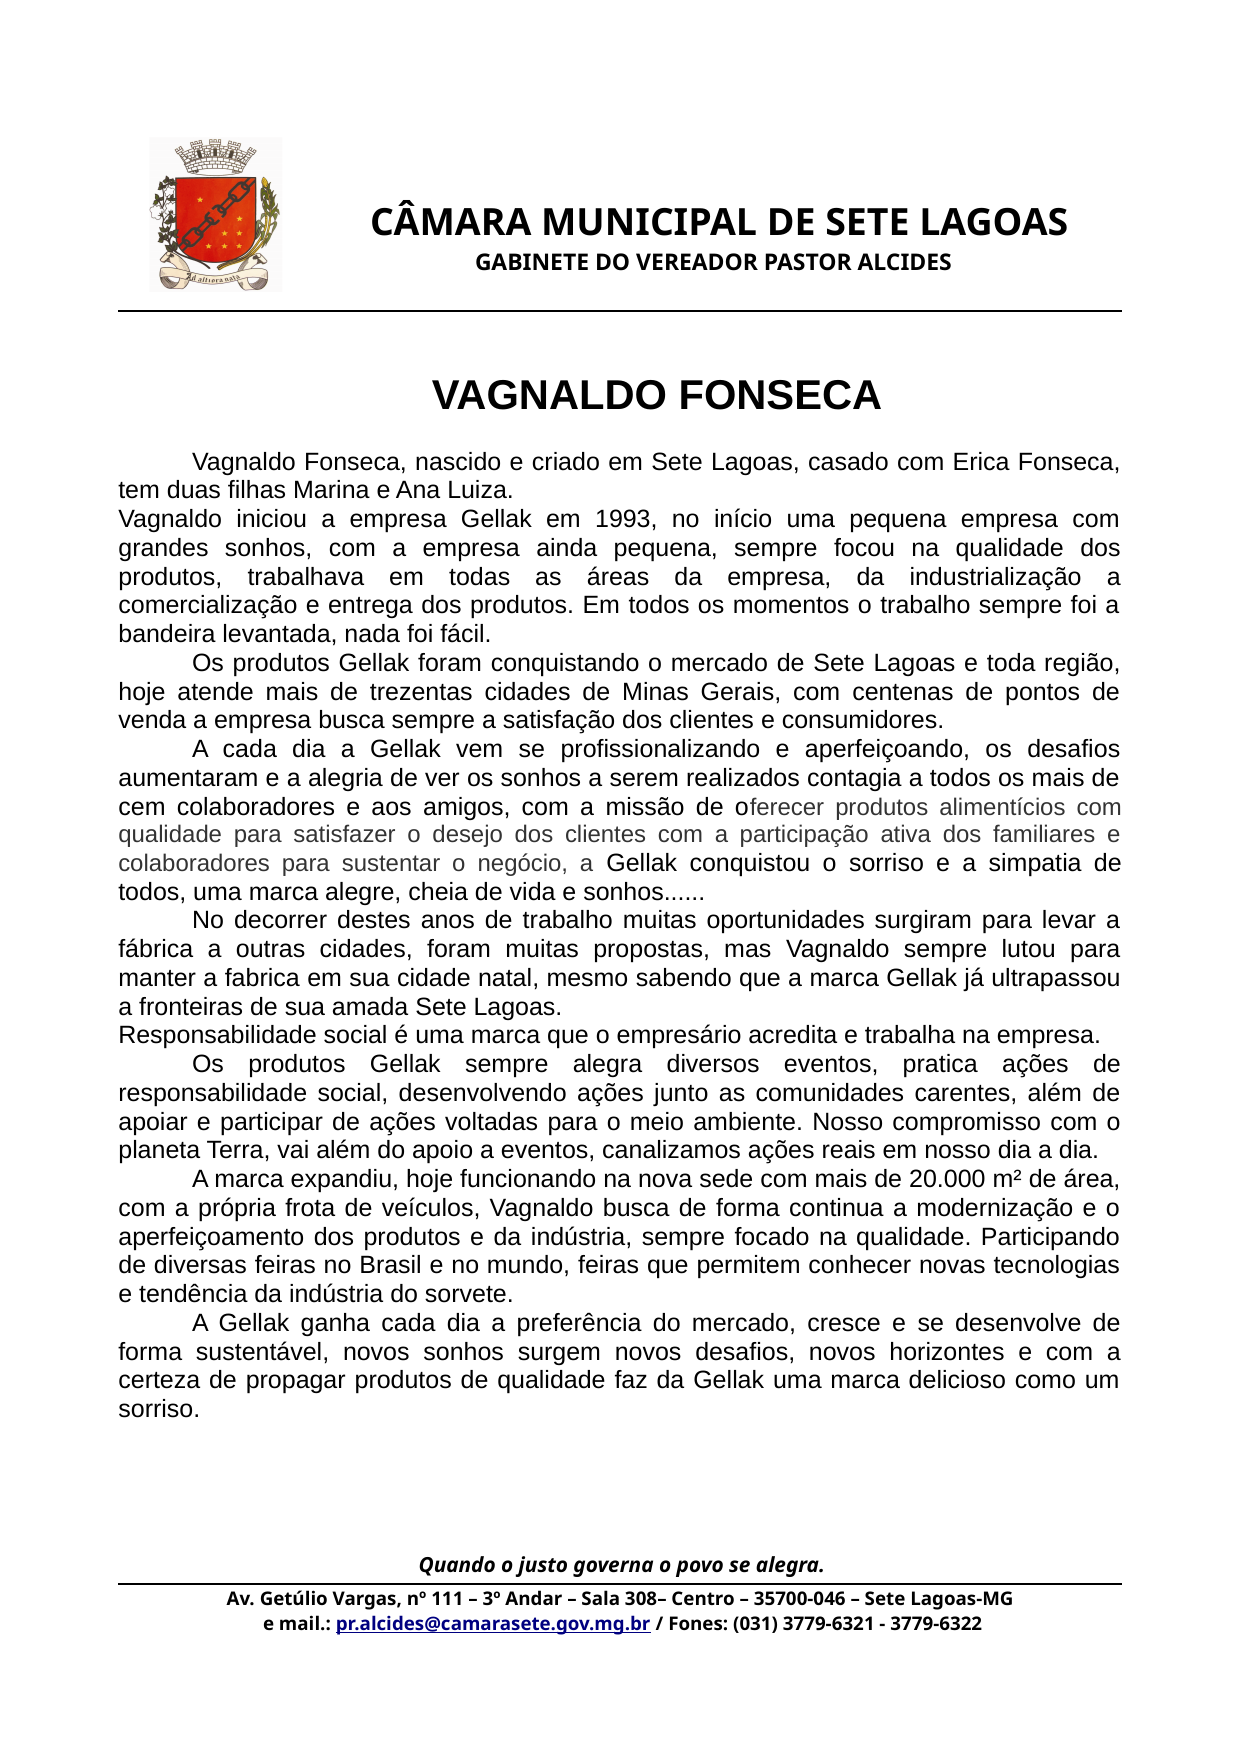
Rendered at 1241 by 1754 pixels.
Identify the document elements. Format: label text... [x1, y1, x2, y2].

text No decorrer destes anos de trabalho muitas oportunidades surgiram para levar a fábrica a outras cidades, foram muitas propostas, mas Vagnaldo sempre lutou para manter a fabrica em sua cidade natal, mesmo sabendo que a marca Gellak já ultrapassou a fronteiras de sua amada Sete Lagoas. [118, 906, 1122, 1021]
text Os produtos Gellak sempre alegra diversos eventos, pratica ações de responsabilidade social, desenvolvendo ações junto as comunidades carentes, além de apoiar e participar de ações voltadas para o meio ambiente. Nosso compromisso com o planeta Terra, vai além do apoio a eventos, canalizamos ações reais em nosso dia a dia. [118, 1049, 1122, 1164]
text VAGNALDO FONSECA [118, 370, 1122, 418]
picture [149, 137, 283, 292]
text A Gellak ganha cada dia a preferência do mercado, cresce e se desenvolve de forma sustentável, novos sonhos surgem novos desafios, novos horizontes e com a certeza de propagar produtos de qualidade faz da Gellak uma marca delicioso como um sorriso. [118, 1308, 1122, 1423]
text Os produtos Gellak foram conquistando o mercado de Sete Lagoas e toda região, hoje atende mais de trezentas cidades de Minas Gerais, com centenas de pontos de venda a empresa busca sempre a satisfação dos clientes e consumidores. [118, 648, 1122, 734]
text Vagnaldo iniciou a empresa Gellak em 1993, no início uma pequena empresa com grandes sonhos, com a empresa ainda pequena, sempre focou na qualidade dos produtos, trabalhava em todas as áreas da empresa, da industrialização a comercialização e entrega dos produtos. Em todos os momentos o trabalho sempre foi a bandeira levantada, nada foi fácil. [118, 504, 1122, 648]
text A cada dia a Gellak vem se profissionalizando e aperfeiçoando, os desafios aumentaram e a alegria de ver os sonhos a serem realizados contagia a todos os mais de cem colaboradores e aos amigos, com a missão de oferecer produtos alimentícios com qualidade para satisfazer o desejo dos clientes com a participação ativa dos familiares e colaboradores para sustentar o negócio, a Gellak conquistou o sorriso e a simpatia de todos, uma marca alegre, cheia de vida e sonhos...... [118, 734, 1122, 906]
text A marca expandiu, hoje funcionando na nova sede com mais de 20.000 m² de área, com a própria frota de veículos, Vagnaldo busca de forma continua a modernização e o aperfeiçoamento dos produtos e da indústria, sempre focado na qualidade. Participando de diversas feiras no Brasil e no mundo, feiras que permitem conhecer novas tecnologias e tendência da indústria do sorvete. [118, 1164, 1122, 1308]
text Vagnaldo Fonseca, nascido e criado em Sete Lagoas, casado com Erica Fonseca, tem duas filhas Marina e Ana Luiza. [118, 447, 1122, 504]
text Responsabilidade social é uma marca que o empresário acredita e trabalha na empresa. [118, 1021, 1122, 1049]
